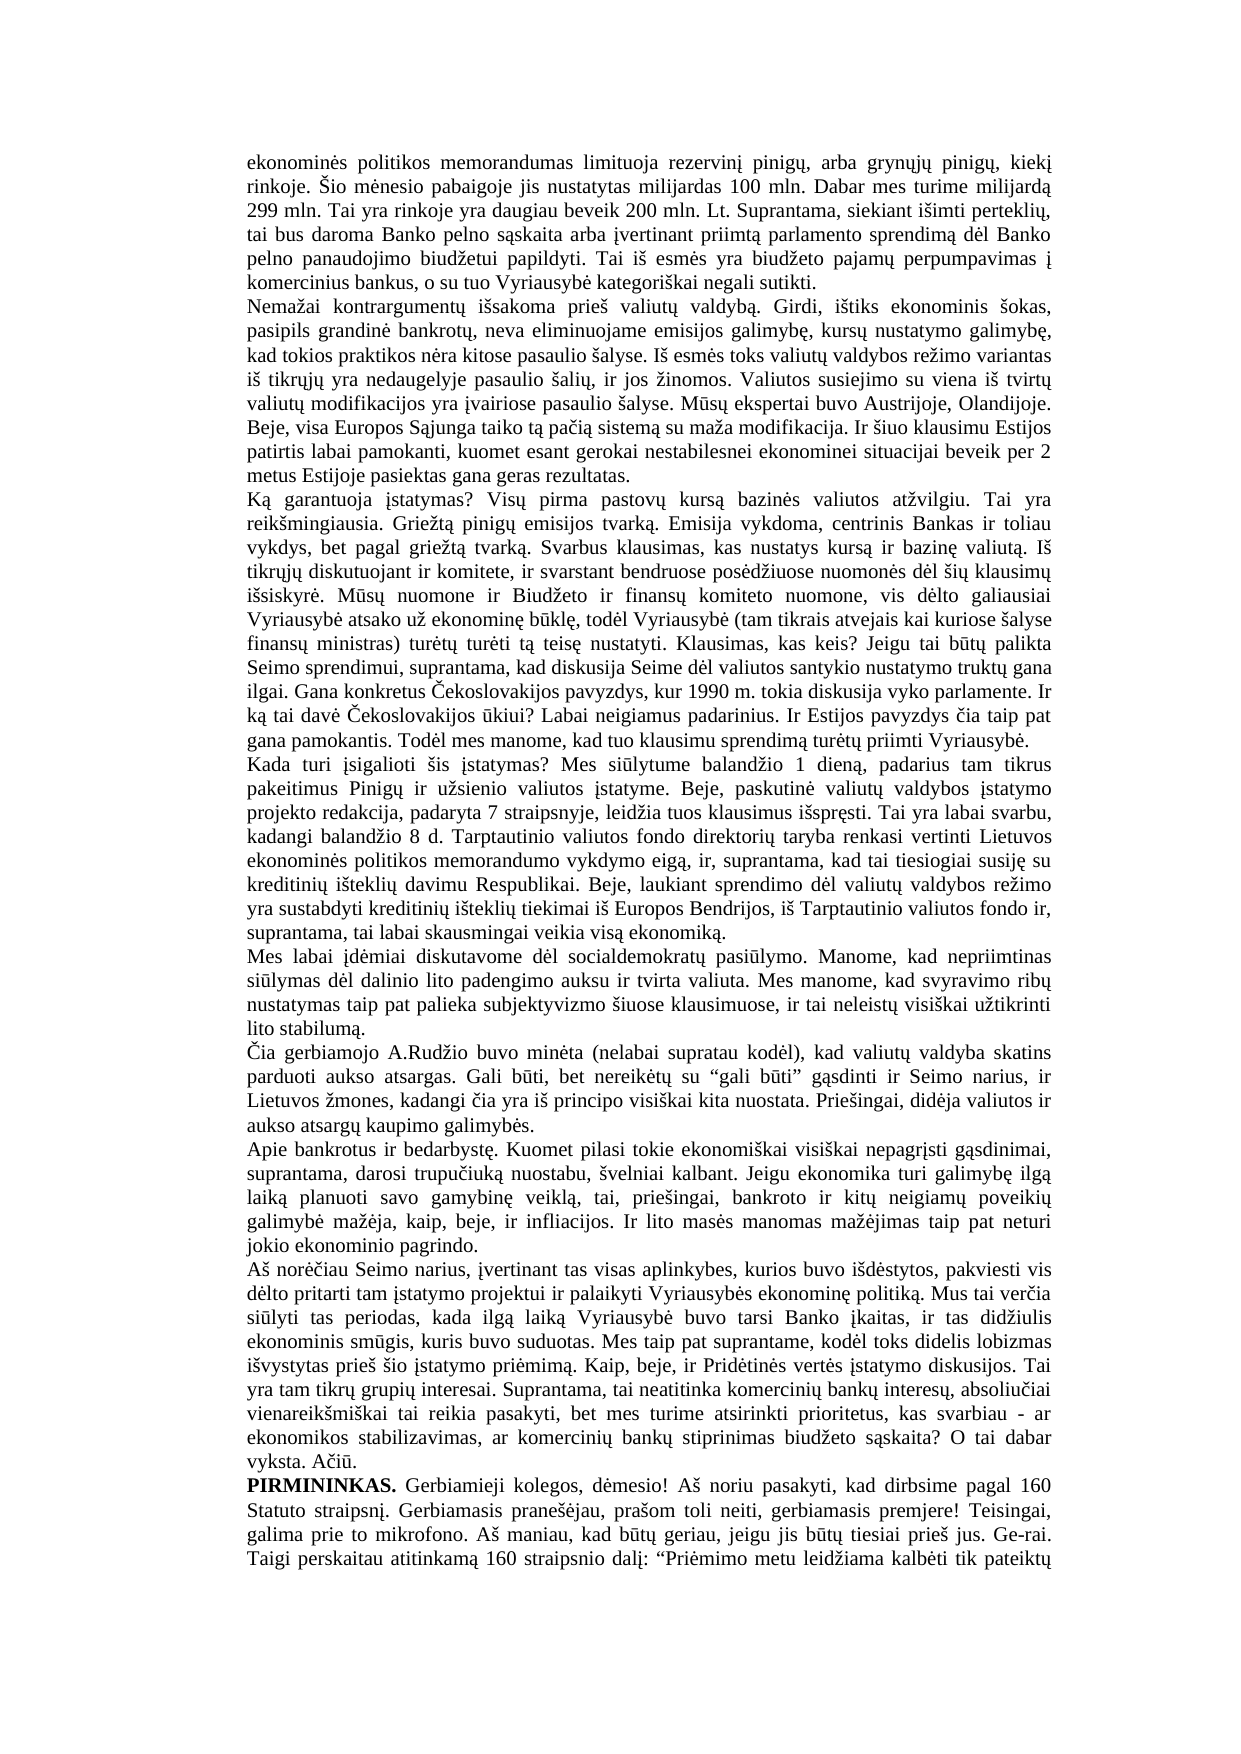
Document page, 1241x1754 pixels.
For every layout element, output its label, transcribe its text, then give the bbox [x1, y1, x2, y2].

text PIRMININKAS. Gerbiamieji kolegos, dėmesio! Aš noriu pasakyti, kad dirbsime pagal 160 Statuto straipsnį. Gerbiamasis pranešėjau, prašom toli neiti, gerbiamasis premjere! Teisingai, galima prie to mikrofono. Aš maniau, kad būtų geriau, jeigu jis būtų tiesiai prieš jus. Ge-rai. Taigi perskaitau atitinkamą 160 straipsnio dalį: “Priėmimo metu leidžiama kalbėti tik pateiktų [247, 1473, 1053, 1570]
text Mes labai įdėmiai diskutavome dėl socialdemokratų pasiūlymo. Manome, kad nepriimtinas siūlymas dėl dalinio lito padengimo auksu ir tvirta valiuta. Mes manome, kad svyravimo ribų nustatymas taip pat palieka subjektyvizmo šiuose klausimuose, ir tai neleistų visiškai užtikrinti lito stabilumą. [247, 944, 1053, 1040]
text Nemažai kontrargumentų išsakoma prieš valiutų valdybą. Girdi, ištiks ekonominis šokas, pasipils grandinė bankrotų, neva eliminuojame emisijos galimybę, kursų nustatymo galimybę, kad tokios praktikos nėra kitose pasaulio šalyse. Iš esmės toks valiutų valdybos režimo variantas iš tikrųjų yra nedaugelyje pasaulio šalių, ir jos žinomos. Valiutos susiejimo su viena iš tvirtų valiutų modifikacijos yra įvairiose pasaulio šalyse. Mūsų ekspertai buvo Austrijoje, Olandijoje. Beje, visa Europos Sąjunga taiko tą pačią sistemą su maža modifikacija. Ir šiuo klausimu Estijos patirtis labai pamokanti, kuomet esant gerokai nestabilesnei ekonominei situacijai beveik per 2 metus Estijoje pasiektas gana geras rezultatas. [247, 294, 1053, 487]
text Aš norėčiau Seimo narius, įvertinant tas visas aplinkybes, kurios buvo išdėstytos, pakviesti vis dėlto pritarti tam įstatymo projektui ir palaikyti Vyriausybės ekonominę politiką. Mus tai verčia siūlyti tas periodas, kada ilgą laiką Vyriausybė buvo tarsi Banko įkaitas, ir tas didžiulis ekonominis smūgis, kuris buvo suduotas. Mes taip pat suprantame, kodėl toks didelis lobizmas išvystytas prieš šio įstatymo priėmimą. Kaip, beje, ir Pridėtinės vertės įstatymo diskusijos. Tai yra tam tikrų grupių interesai. Suprantama, tai neatitinka komercinių bankų interesų, absoliučiai vienareikšmiškai tai reikia pasakyti, bet mes turime atsirinkti prioritetus, kas svarbiau - ar ekonomikos stabilizavimas, ar komercinių bankų stiprinimas biudžeto sąskaita? O tai dabar vyksta. Ačiū. [247, 1257, 1053, 1473]
text Apie bankrotus ir bedarbystę. Kuomet pilasi tokie ekonomiškai visiškai nepagrįsti gąsdinimai, suprantama, darosi trupučiuką nuostabu, švelniai kalbant. Jeigu ekonomika turi galimybę ilgą laiką planuoti savo gamybinę veiklą, tai, priešingai, bankroto ir kitų neigiamų poveikių galimybė mažėja, kaip, beje, ir infliacijos. Ir lito masės manomas mažėjimas taip pat neturi jokio ekonominio pagrindo. [247, 1137, 1053, 1257]
text ekonominės politikos memorandumas limituoja rezervinį pinigų, arba grynųjų pinigų, kiekį rinkoje. Šio mėnesio pabaigoje jis nustatytas milijardas 100 mln. Dabar mes turime milijardą 299 mln. Tai yra rinkoje yra daugiau beveik 200 mln. Lt. Suprantama, siekiant išimti perteklių, tai bus daroma Banko pelno sąskaita arba įvertinant priimtą parlamento sprendimą dėl Banko pelno panaudojimo biudžetui papildyti. Tai iš esmės yra biudžeto pajamų perpumpavimas į komercinius bankus, o su tuo Vyriausybė kategoriškai negali sutikti. [247, 150, 1053, 294]
text Ką garantuoja įstatymas? Visų pirma pastovų kursą bazinės valiutos atžvilgiu. Tai yra reikšmingiausia. Griežtą pinigų emisijos tvarką. Emisija vykdoma, centrinis Bankas ir toliau vykdys, bet pagal griežtą tvarką. Svarbus klausimas, kas nustatys kursą ir bazinę valiutą. Iš tikrųjų diskutuojant ir komitete, ir svarstant bendruose posėdžiuose nuomonės dėl šių klausimų išsiskyrė. Mūsų nuomone ir Biudžeto ir finansų komiteto nuomone, vis dėlto galiausiai Vyriausybė atsako už ekonominę būklę, todėl Vyriausybė (tam tikrais atvejais kai kuriose šalyse finansų ministras) turėtų turėti tą teisę nustatyti. Klausimas, kas keis? Jeigu tai būtų palikta Seimo sprendimui, suprantama, kad diskusija Seime dėl valiutos santykio nustatymo truktų gana ilgai. Gana konkretus Čekoslovakijos pavyzdys, kur 1990 m. tokia diskusija vyko parlamente. Ir ką tai davė Čekoslovakijos ūkiui? Labai neigiamus padarinius. Ir Estijos pavyzdys čia taip pat gana pamokantis. Todėl mes manome, kad tuo klausimu sprendimą turėtų priimti Vyriausybė. [247, 487, 1053, 752]
text Čia gerbiamojo A.Rudžio buvo minėta (nelabai supratau kodėl), kad valiutų valdyba skatins parduoti aukso atsargas. Gali būti, bet nereikėtų su “gali būti” gąsdinti ir Seimo narius, ir Lietuvos žmones, kadangi čia yra iš principo visiškai kita nuostata. Priešingai, didėja valiutos ir aukso atsargų kaupimo galimybės. [247, 1040, 1053, 1137]
text Kada turi įsigalioti šis įstatymas? Mes siūlytume balandžio 1 dieną, padarius tam tikrus pakeitimus Pinigų ir užsienio valiutos įstatyme. Beje, paskutinė valiutų valdybos įstatymo projekto redakcija, padaryta 7 straipsnyje, leidžia tuos klausimus išspręsti. Tai yra labai svarbu, kadangi balandžio 8 d. Tarptautinio valiutos fondo direktorių taryba renkasi vertinti Lietuvos ekonominės politikos memorandumo vykdymo eigą, ir, suprantama, kad tai tiesiogiai susiję su kreditinių išteklių davimu Respublikai. Beje, laukiant sprendimo dėl valiutų valdybos režimo yra sustabdyti kreditinių išteklių tiekimai iš Europos Bendrijos, iš Tarptautinio valiutos fondo ir, suprantama, tai labai skausmingai veikia visą ekonomiką. [247, 752, 1053, 944]
